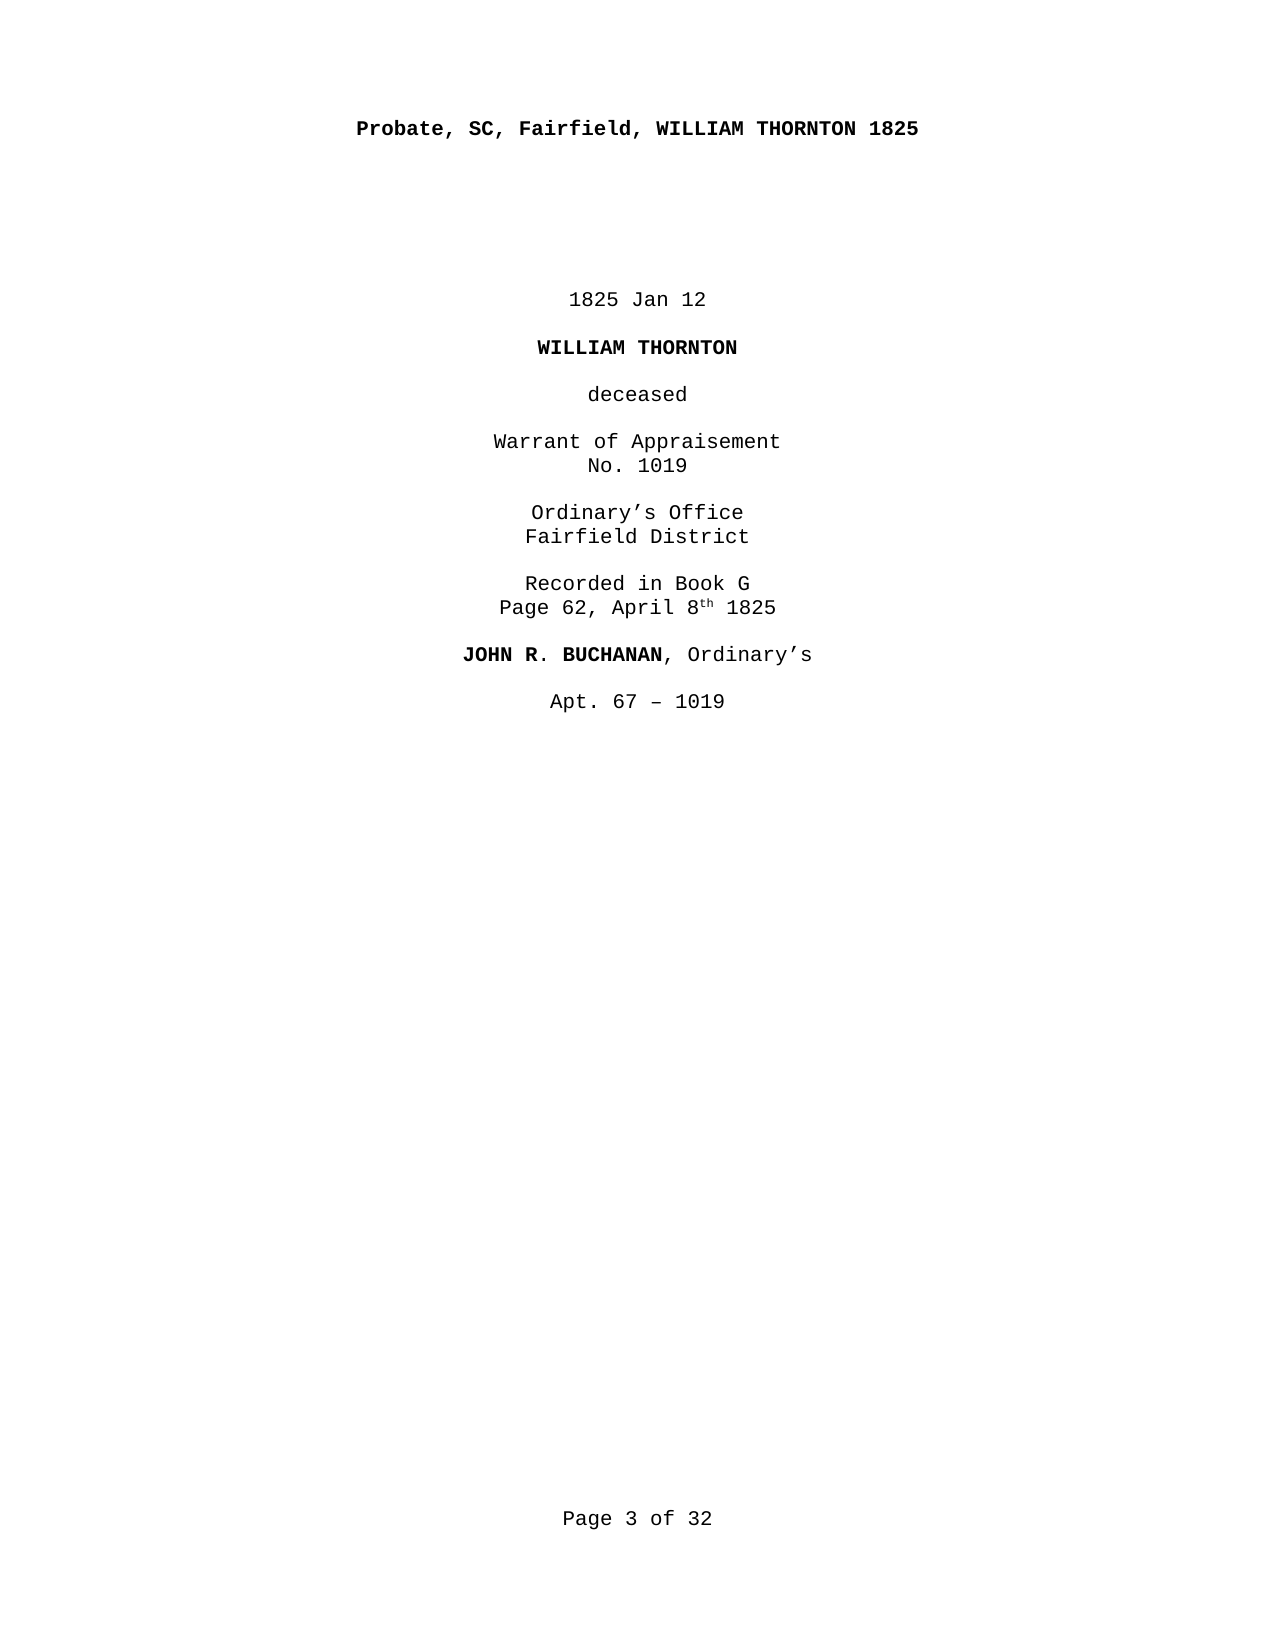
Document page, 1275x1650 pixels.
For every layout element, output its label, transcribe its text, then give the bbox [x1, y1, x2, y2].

text Ordinary’s Office [118, 502, 1157, 526]
text Fairfield District [118, 526, 1157, 549]
text Recorded in Book G [118, 573, 1157, 597]
text Apt. 67 – 1019 [118, 691, 1157, 715]
text 1825 Jan 12 [118, 289, 1157, 313]
text No. 1019 [118, 455, 1157, 479]
text Page 62, April 8th 1825 [118, 597, 1157, 621]
text John R. Buchanan, Ordinary’s [118, 644, 1157, 668]
text deceased [118, 384, 1157, 408]
text Warrant of Appraisement [118, 431, 1157, 455]
text William Thornton [118, 337, 1157, 360]
